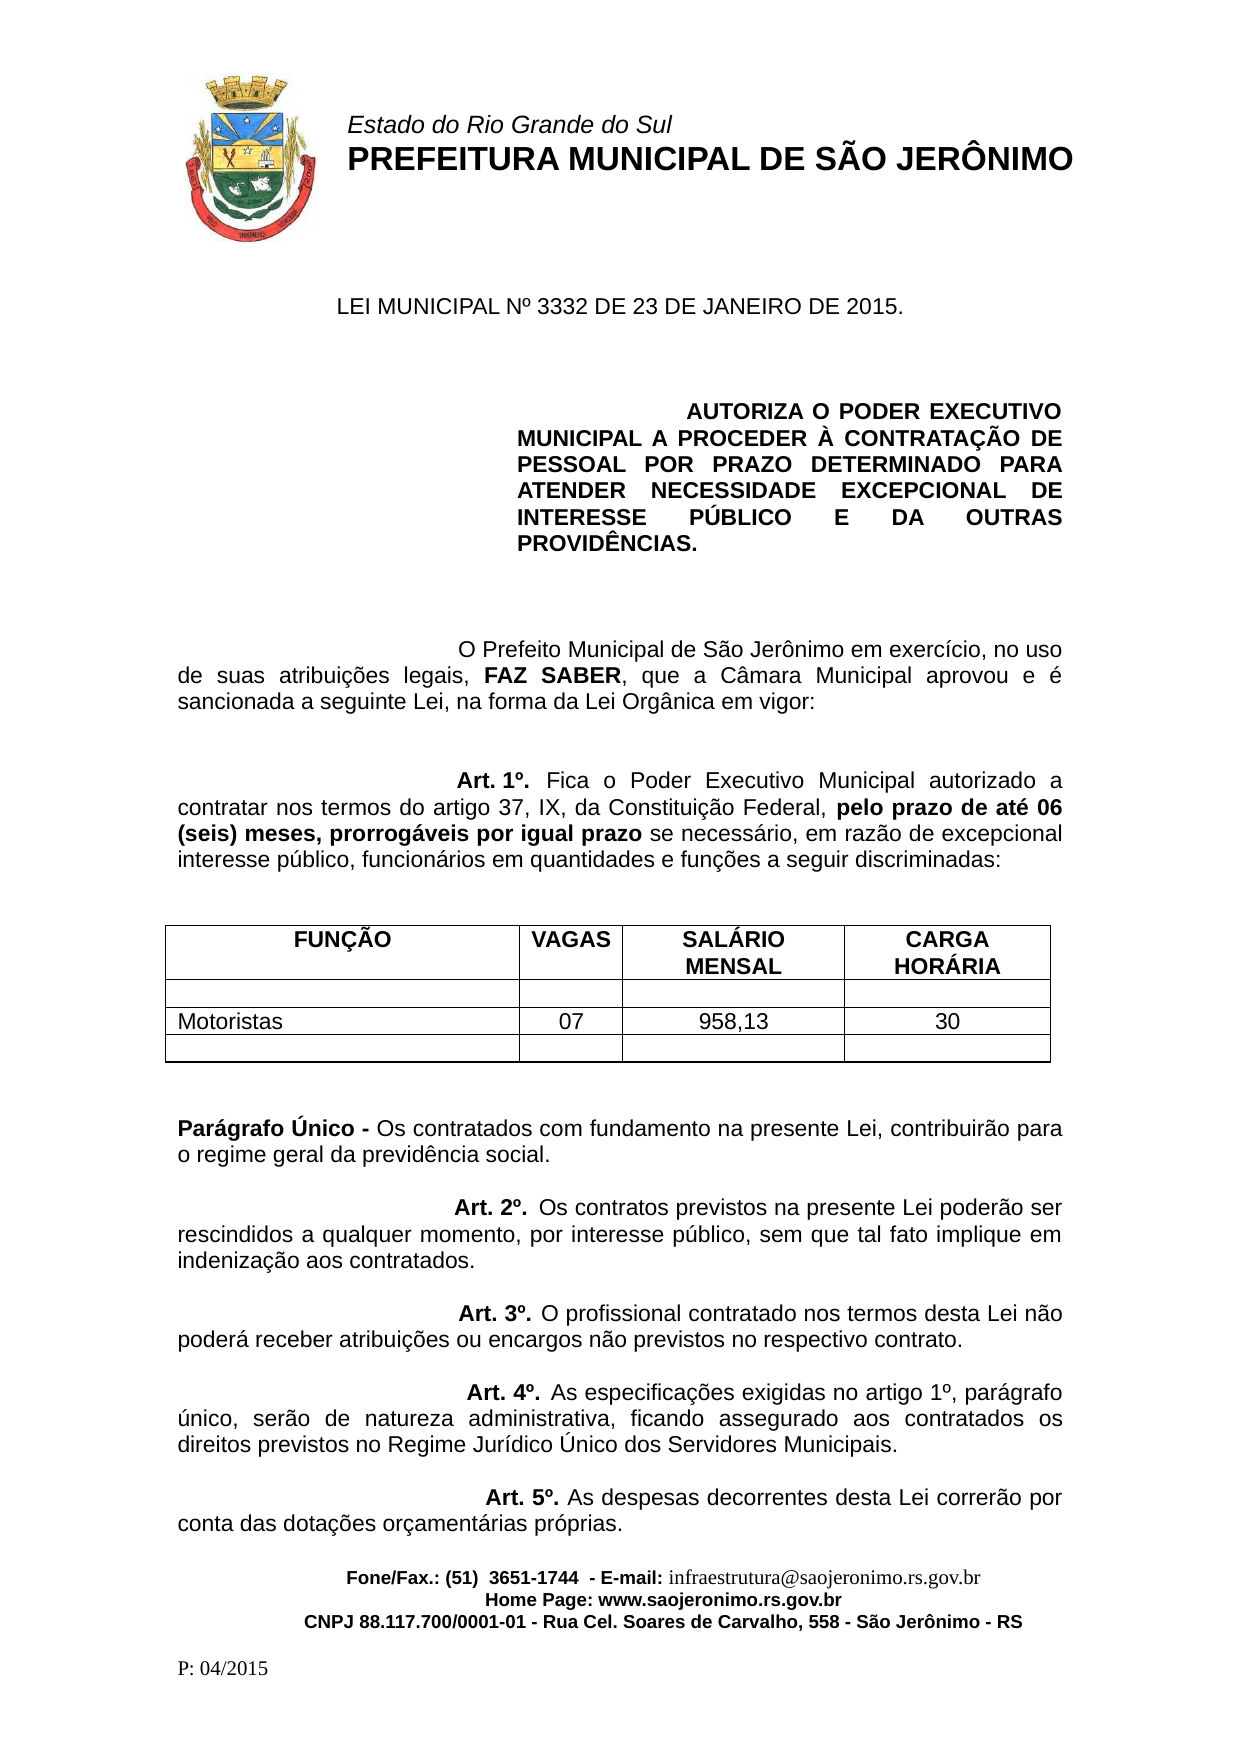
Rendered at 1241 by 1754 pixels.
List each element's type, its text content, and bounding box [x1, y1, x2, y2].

table_cell [623, 1035, 844, 1061]
table_cell [166, 1035, 519, 1061]
table_cell [520, 980, 622, 1007]
text Art. 5º. As despesas decorrentes desta Lei correrão por conta das dotações orçamentárias próprias. [177, 1484, 1063, 1537]
table_header SALÁRIO MENSAL [623, 926, 844, 979]
text Art. 1º. Fica o Poder Executivo Municipal autorizado a contratar nos termos do artigo 37, IX, da Constituição Federal, pelo prazo de até 06 (seis) meses, prorrogáveis por igual prazo se necessário, em razão de excepcional interesse público, funcionários em quantidades e funções a seguir discriminadas: [177, 767, 1063, 873]
table_cell [845, 1035, 1050, 1061]
text AUTORIZA O PODER EXECUTIVO MUNICIPAL A PROCEDER À CONTRATAÇÃO DE PESSOAL POR PRAZO DETERMINADO PARA ATENDER NECESSIDADE EXCEPCIONAL DE INTERESSE PÚBLICO E DA OUTRAS PROVIDÊNCIAS. [517, 398, 1063, 556]
table_header VAGAS [520, 926, 622, 979]
table_cell Motoristas [166, 1008, 519, 1034]
table_header CARGA HORÁRIA [845, 926, 1050, 979]
table_header FUNÇÃO [166, 926, 519, 979]
picture [184, 73, 327, 243]
table_cell 958,13 [623, 1008, 844, 1034]
text Parágrafo Único - Os contratados com fundamento na presente Lei, contribuirão para o regime geral da previdência social. [177, 1115, 1063, 1168]
table_cell 30 [845, 1008, 1050, 1034]
table_cell [623, 980, 844, 1007]
subtitle LEI MUNICIPAL Nº 3332 DE 23 DE JANEIRO DE 2015. [177, 293, 1063, 319]
text Art. 4º. As especificações exigidas no artigo 1º, parágrafo único, serão de natureza administrativa, ficando assegurado aos contratados os direitos previstos no Regime Jurídico Único dos Servidores Municipais. [177, 1379, 1063, 1458]
text Art. 2º. Os contratos previstos na presente Lei poderão ser rescindidos a qualquer momento, por interesse público, sem que tal fato implique em indenização aos contratados. [177, 1194, 1063, 1273]
text O Prefeito Municipal de São Jerônimo em exercício, no uso de suas atribuições legais, FAZ SABER, que a Câmara Municipal aprovou e é sancionada a seguinte Lei, na forma da Lei Orgânica em vigor: [177, 636, 1063, 714]
table_cell 07 [520, 1008, 622, 1034]
table_cell [166, 980, 519, 1007]
table_cell [520, 1035, 622, 1061]
table_cell [845, 980, 1050, 1007]
text Art. 3º. O profissional contratado nos termos desta Lei não poderá receber atribuições ou encargos não previstos no respectivo contrato. [177, 1299, 1063, 1352]
